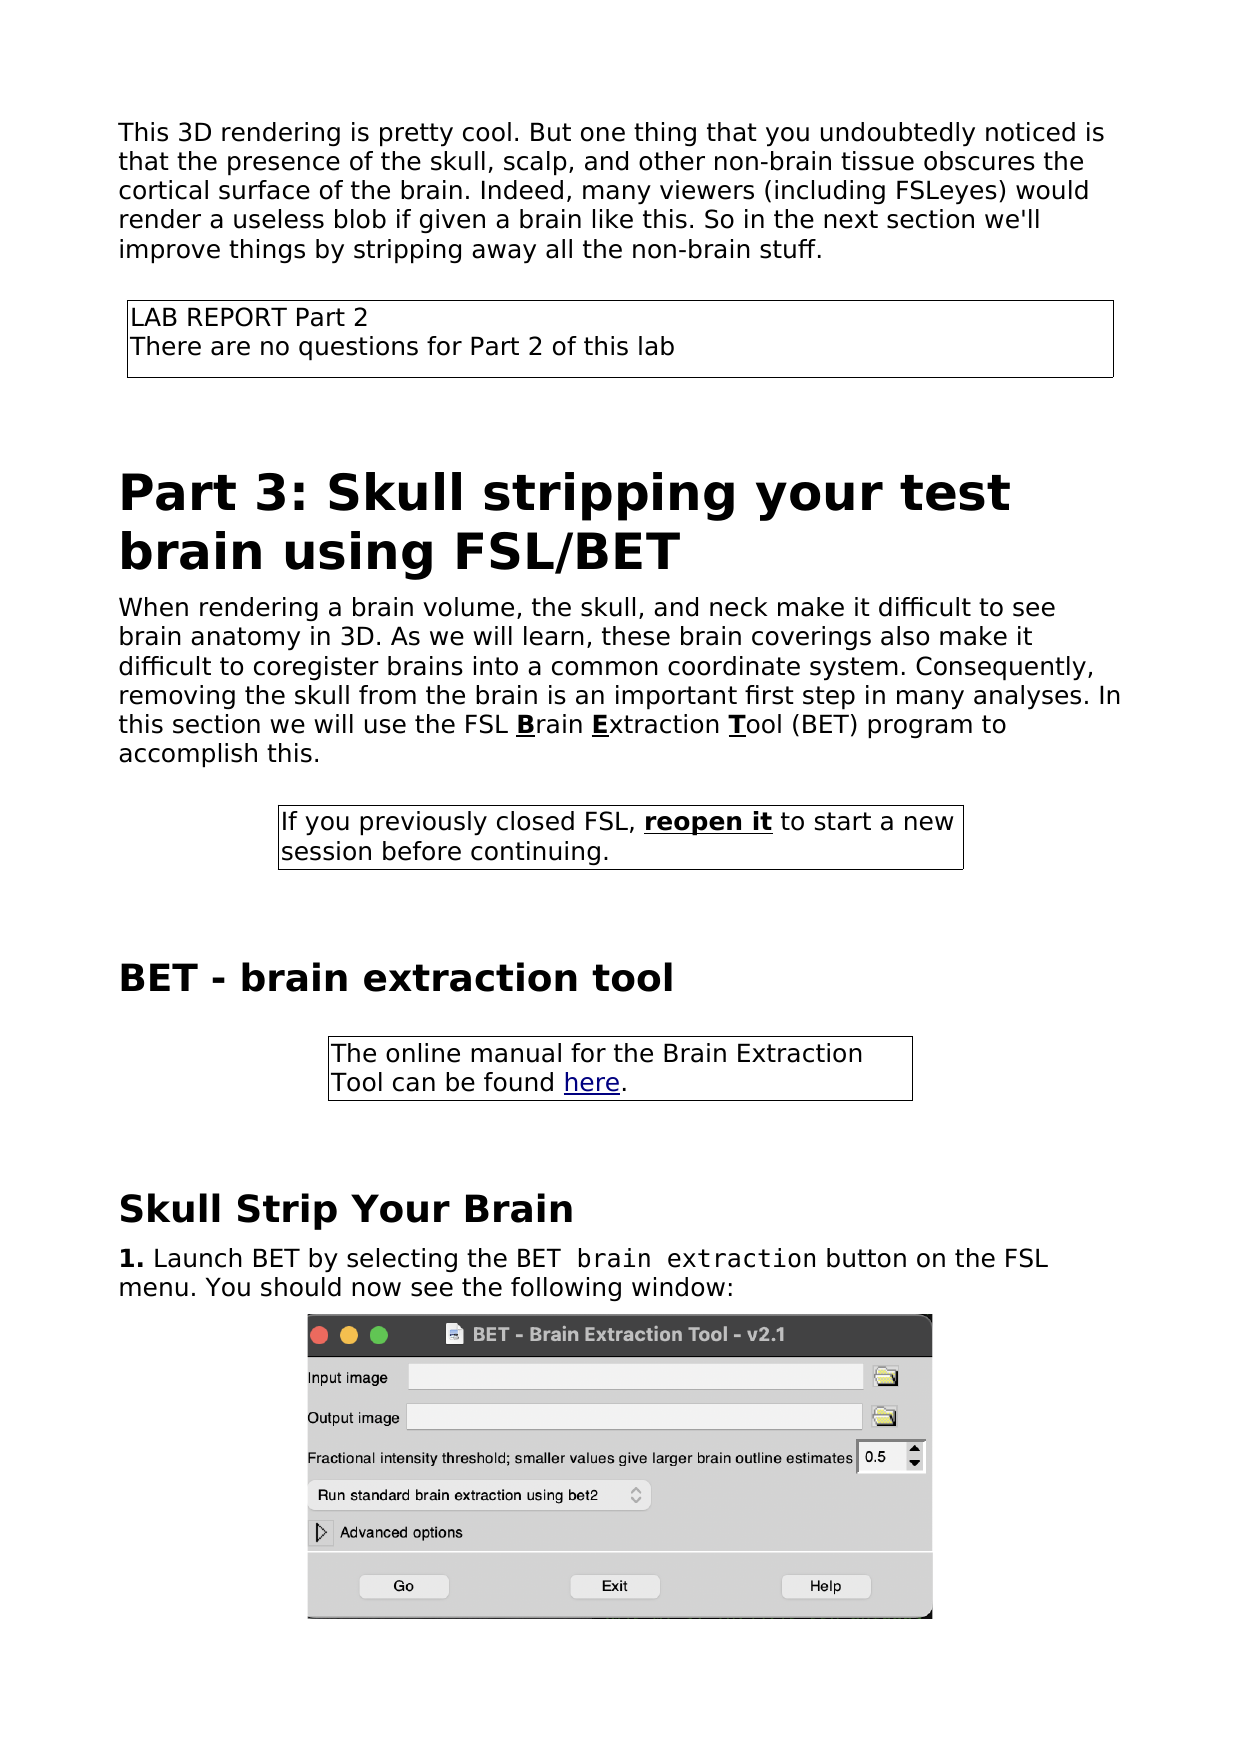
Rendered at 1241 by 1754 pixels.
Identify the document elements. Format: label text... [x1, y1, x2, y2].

text This 3D rendering is pretty cool. But one thing that you undoubtedly noticed is that the presence of the skull, scalp, and other non-brain tissue obscures the cortical surface of the brain. Indeed, many viewers (including FSLeyes) would render a useless blob if given a brain like this. So in the next section we'll improve things by stripping away all the non-brain stuff. [118, 118, 1122, 264]
table_header The online manual for the Brain Extraction Tool can be found here. [329, 1037, 912, 1100]
picture [307, 1314, 933, 1619]
text 1. Launch BET by selecting the BET brain extraction button on the FSL menu. You should now see the following window: [118, 1244, 1122, 1302]
text When rendering a brain volume, the skull, and neck make it difficult to see brain anatomy in 3D. As we will learn, these brain coverings also make it difficult to coregister brains into a common coordinate system. Consequently, removing the skull from the brain is an important first step in many analyses. In this section we will use the FSL Brain Extraction Tool (BET) program to accomplish this. [118, 593, 1122, 768]
table_header If you previously closed FSL, reopen it to start a new session before continuing. [279, 806, 963, 869]
table_header LAB REPORT Part 2 There are no questions for Part 2 of this lab [128, 301, 1113, 377]
subtitle Part 3: Skull stripping your test brain using FSL/BET [118, 464, 1122, 581]
subtitle BET - brain extraction tool [118, 956, 1122, 1000]
subtitle Skull Strip Your Brain [118, 1188, 1122, 1231]
